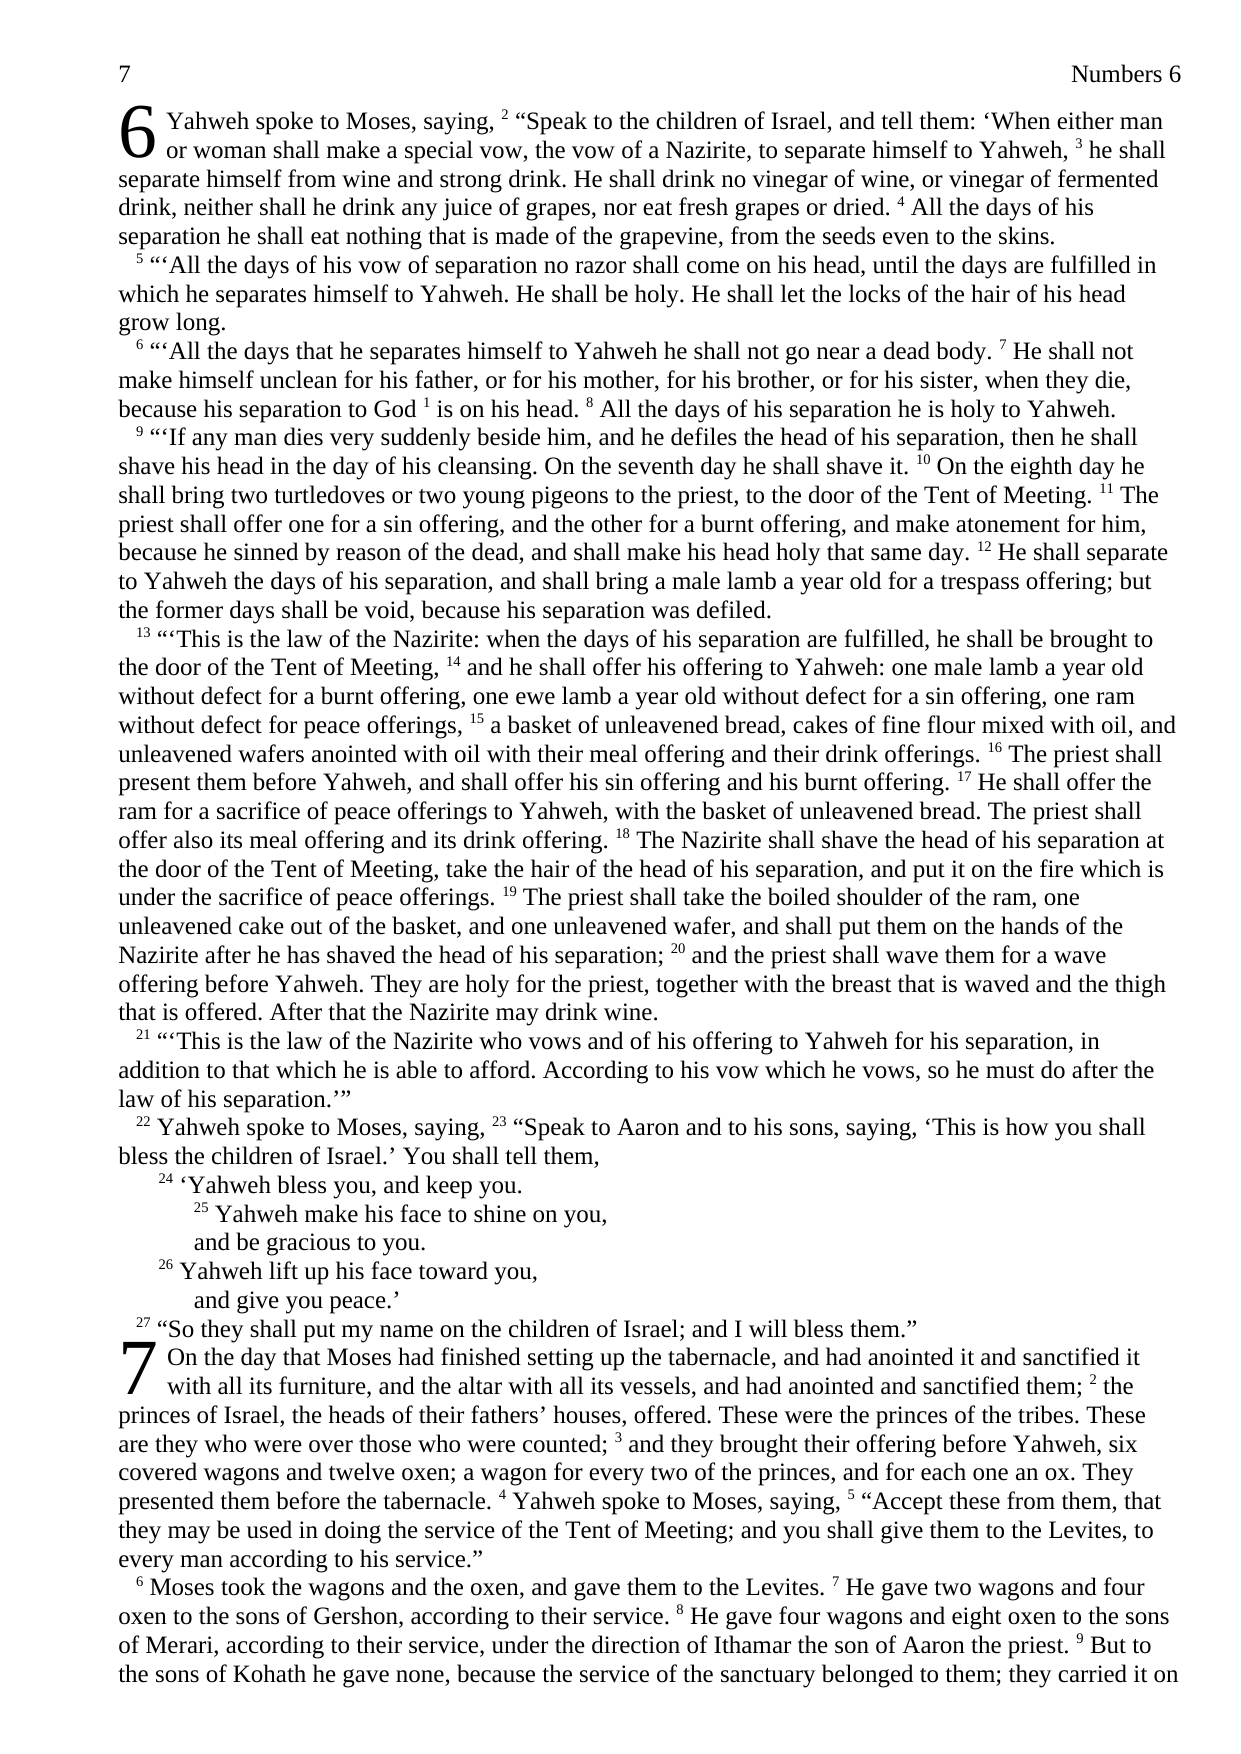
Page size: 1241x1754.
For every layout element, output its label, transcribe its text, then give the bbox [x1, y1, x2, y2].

text 9 “‘If any man dies very suddenly beside him, and he defiles the head of his separation, then he shall shave his head in the day of his cleansing. On the seventh day he shall shave it. 10 On the eighth day he shall bring two turtledoves or two young pigeons to the priest, to the door of the Tent of Meeting. 11 The priest shall offer one for a sin offering, and the other for a burnt offering, and make atonement for him, because he sinned by reason of the dead, and shall make his head holy that same day. 12 He shall separate to Yahweh the days of his separation, and shall bring a male lamb a year old for a trespass offering; but the former days shall be void, because his separation was defiled. [118, 422, 1181, 624]
text 21 “‘This is the law of the Nazirite who vows and of his offering to Yahweh for his separation, in addition to that which he is able to afford. According to his vow which he vows, so he must do after the law of his separation.’” [118, 1026, 1181, 1112]
text 7On the day that Moses had finished setting up the tabernacle, and had anointed it and sanctified it with all its furniture, and the altar with all its vessels, and had anointed and sanctified them; 2 the princes of Israel, the heads of their fathers’ houses, offered. These were the princes of the tribes. These are they who were over those who were counted; 3 and they brought their offering before Yahweh, six covered wagons and twelve oxen; a wagon for every two of the princes, and for each one an ox. They presented them before the tabernacle. 4 Yahweh spoke to Moses, saying, 5 “Accept these from them, that they may be used in doing the service of the Tent of Meeting; and you shall give them to the Levites, to every man according to his service.” [118, 1342, 1181, 1572]
text 13 “‘This is the law of the Nazirite: when the days of his separation are fulfilled, he shall be brought to the door of the Tent of Meeting, 14 and he shall offer his offering to Yahweh: one male lamb a year old without defect for a burnt offering, one ewe lamb a year old without defect for a sin offering, one ram without defect for peace offerings, 15 a basket of unleavened bread, cakes of fine flour mixed with oil, and unleavened wafers anointed with oil with their meal offering and their drink offerings. 16 The priest shall present them before Yahweh, and shall offer his sin offering and his burnt offering. 17 He shall offer the ram for a sacrifice of peace offerings to Yahweh, with the basket of unleavened bread. The priest shall offer also its meal offering and its drink offering. 18 The Nazirite shall shave the head of his separation at the door of the Tent of Meeting, take the hair of the head of his separation, and put it on the fire which is under the sacrifice of peace offerings. 19 The priest shall take the boiled shoulder of the ram, one unleavened cake out of the basket, and one unleavened wafer, and shall put them on the hands of the Nazirite after he has shaved the head of his separation; 20 and the priest shall wave them for a wave offering before Yahweh. They are holy for the priest, together with the breast that is waved and the thigh that is offered. After that the Nazirite may drink wine. [118, 624, 1181, 1026]
text and be gracious to you. [194, 1227, 1181, 1256]
text 6Yahweh spoke to Moses, saying, 2 “Speak to the children of Israel, and tell them: ‘When either man or woman shall make a special vow, the vow of a Nazirite, to separate himself to Yahweh, 3 he shall separate himself from wine and strong drink. He shall drink no vinegar of wine, or vinegar of fermented drink, neither shall he drink any juice of grapes, nor eat fresh grapes or dried. 4 All the days of his separation he shall eat nothing that is made of the grapevine, from the seeds even to the skins. [118, 106, 1181, 250]
text 5 “‘All the days of his vow of separation no razor shall come on his head, until the days are fulfilled in which he separates himself to Yahweh. He shall be holy. He shall let the locks of the hair of his head grow long. [118, 250, 1181, 336]
text 24 ‘Yahweh bless you, and keep you. [158, 1170, 1181, 1199]
text 6 Moses took the wagons and the oxen, and gave them to the Levites. 7 He gave two wagons and four oxen to the sons of Gershon, according to their service. 8 He gave four wagons and eight oxen to the sons of Merari, according to their service, under the direction of Ithamar the son of Aaron the priest. 9 But to the sons of Kohath he gave none, because the service of the sanctuary belonged to them; they carried it on [118, 1572, 1181, 1687]
text 26 Yahweh lift up his face toward you, [158, 1256, 1181, 1285]
text 22 Yahweh spoke to Moses, saying, 23 “Speak to Aaron and to his sons, saying, ‘This is how you shall bless the children of Israel.’ You shall tell them, [118, 1112, 1181, 1170]
text 27 “So they shall put my name on the children of Israel; and I will bless them.” [118, 1314, 1181, 1342]
text and give you peace.’ [194, 1285, 1181, 1314]
text 25 Yahweh make his face to shine on you, [194, 1199, 1181, 1227]
text 6 “‘All the days that he separates himself to Yahweh he shall not go near a dead body. 7 He shall not make himself unclean for his father, or for his mother, for his brother, or for his sister, when they die, because his separation to God 1 is on his head. 8 All the days of his separation he is holy to Yahweh. [118, 336, 1181, 422]
